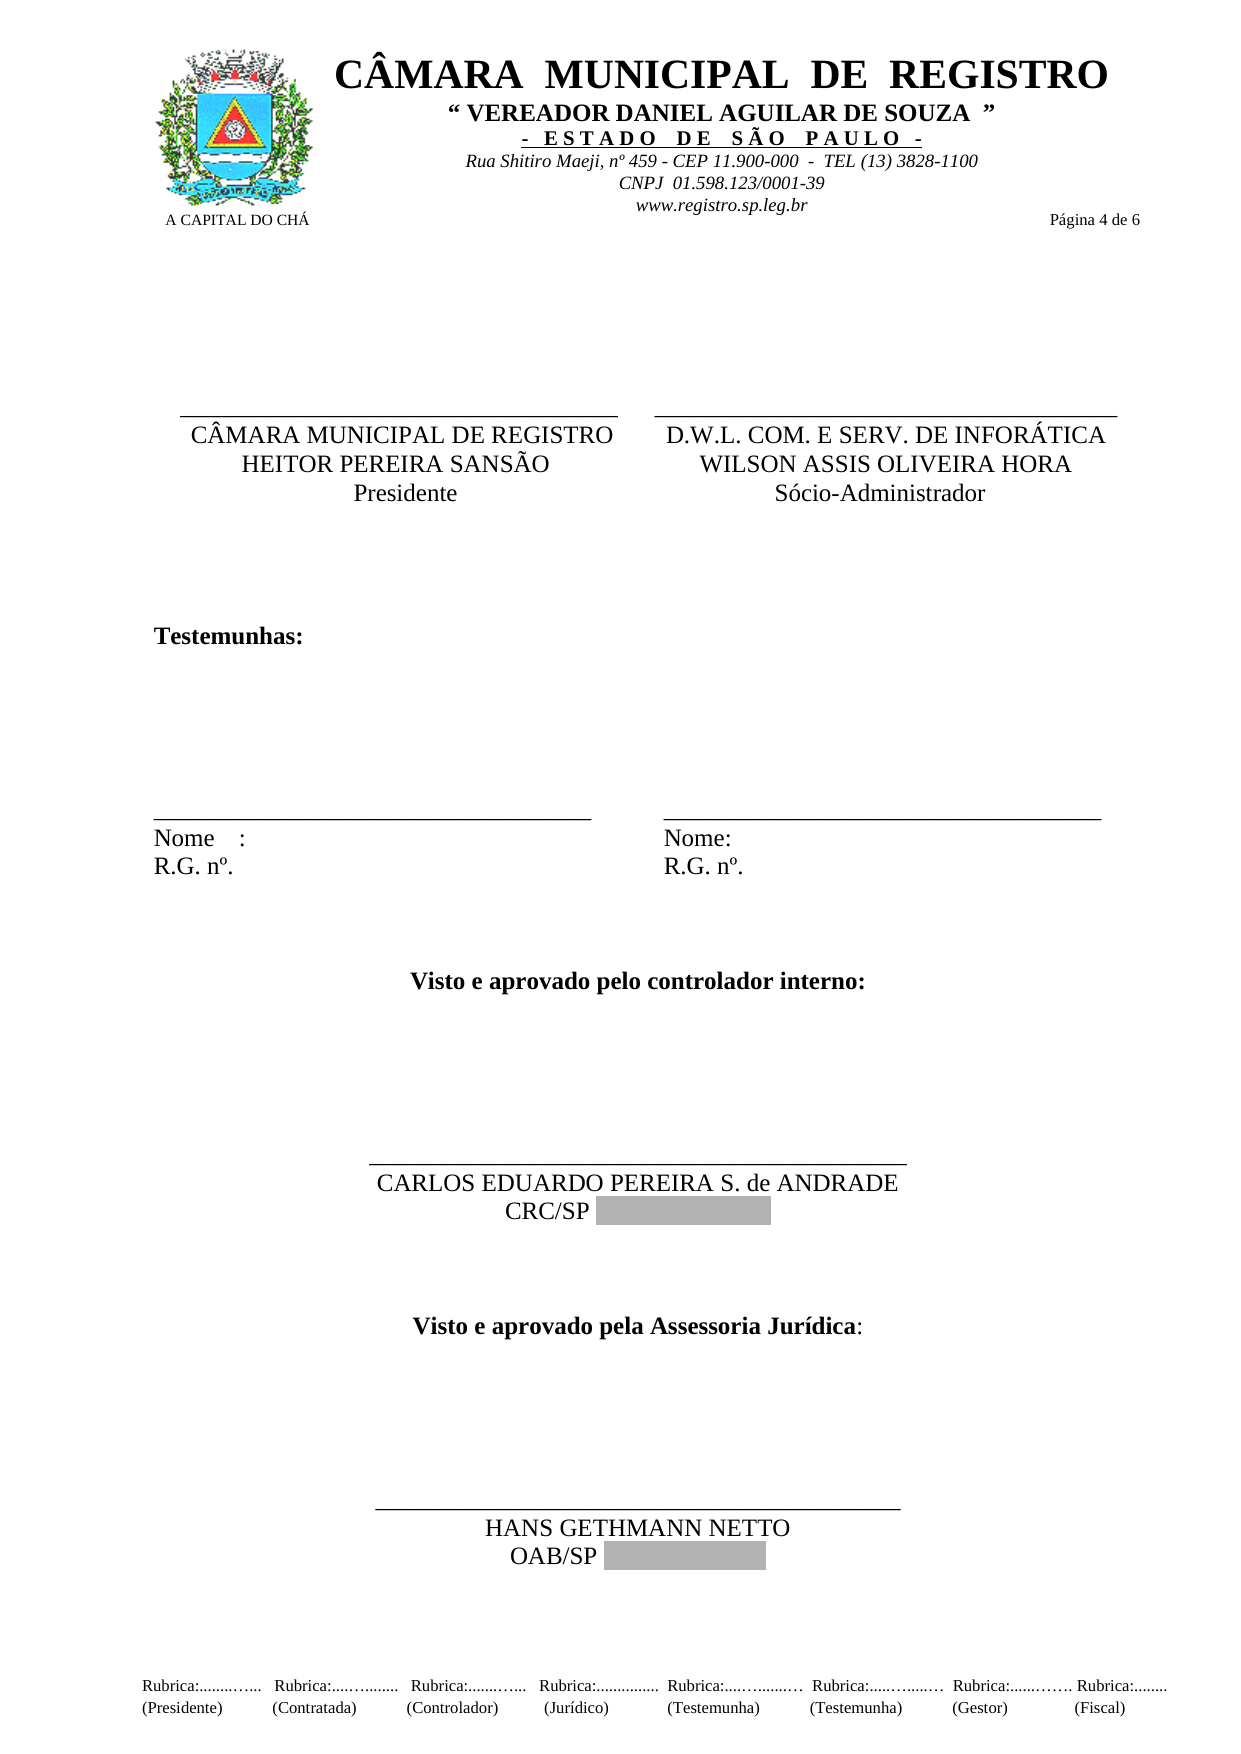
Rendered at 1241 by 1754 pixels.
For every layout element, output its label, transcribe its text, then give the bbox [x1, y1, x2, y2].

text HEITOR PEREIRA SANSÃO [153, 449, 638, 478]
text ___________________________________________ CARLOS EDUARDO PEREIRA S. de ANDRADE [153, 1139, 1122, 1196]
text _____________________________________ D.W.L. COM. E SERV. DE INFORÁTICA [649, 391, 1122, 449]
text Visto e aprovado pelo controlador interno: [153, 966, 1122, 995]
text CRC/SP xxxxxxxxxxxxxx [153, 1196, 1122, 1225]
text Testemunhas: [153, 621, 1122, 650]
text Presidente [153, 478, 638, 506]
text OAB/SP xxxxxxxxxxxxx [153, 1541, 1122, 1570]
text Nome : Nome: [153, 823, 1122, 851]
text CÂMARA MUNICIPAL DE REGISTRO [153, 420, 638, 449]
text R.G. nº. R.G. nº. [153, 851, 1122, 880]
text ___________________________________ [153, 391, 638, 420]
text __________________________________________ [153, 1484, 1122, 1513]
text Visto e aprovado pela Assessoria Jurídica: [153, 1311, 1122, 1340]
text ___________________________________ ___________________________________ [153, 794, 1122, 823]
text WILSON ASSIS OLIVEIRA HORA [649, 449, 1122, 478]
text HANS GETHMANN NETTO [153, 1513, 1122, 1541]
text Sócio-Administrador [638, 478, 1122, 506]
